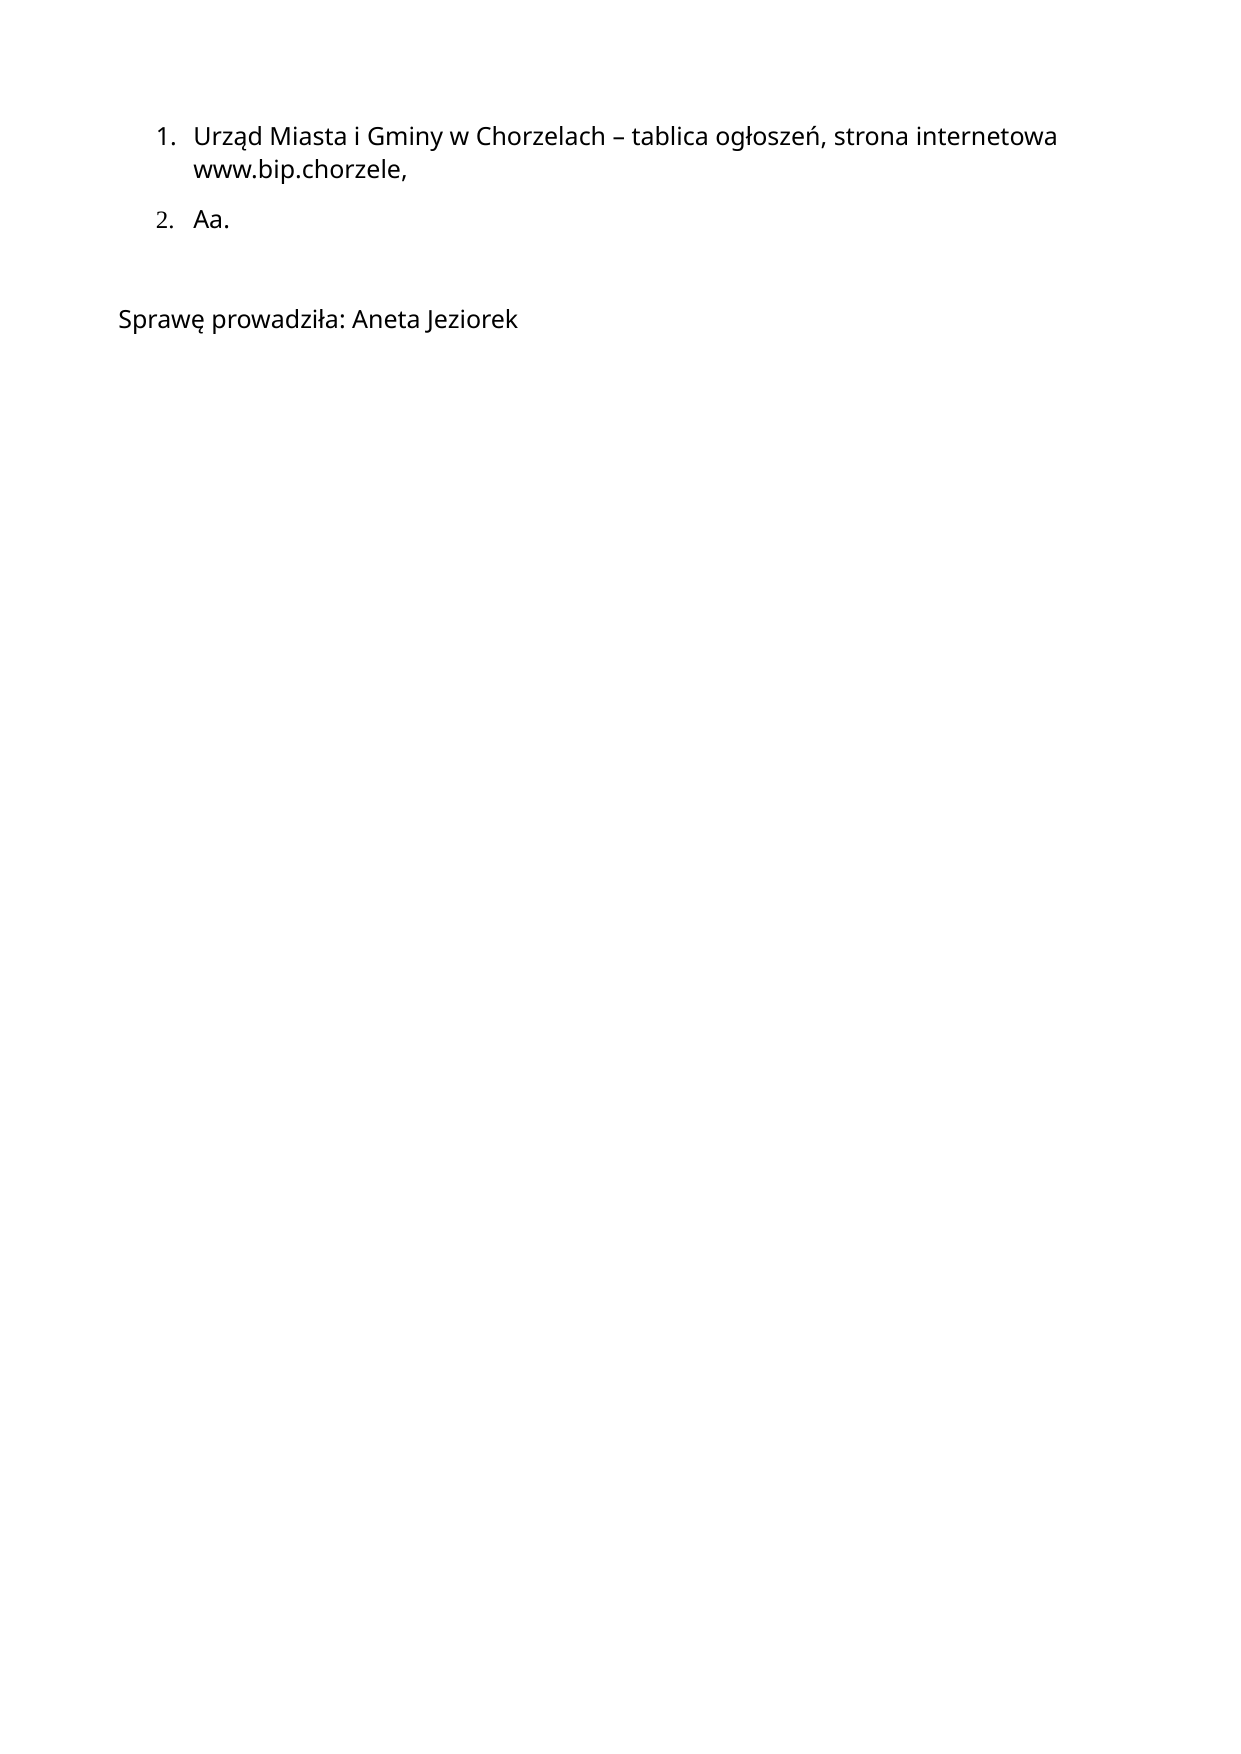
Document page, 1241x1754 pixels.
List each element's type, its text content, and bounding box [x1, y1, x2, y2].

list Urząd Miasta i Gminy w Chorzelach – tablica ogłoszeń, strona internetowa www.bip.chorzele, [156, 118, 1122, 186]
text Sprawę prowadziła: Aneta Jeziorek [118, 301, 1122, 335]
list Aa. [156, 202, 1122, 236]
